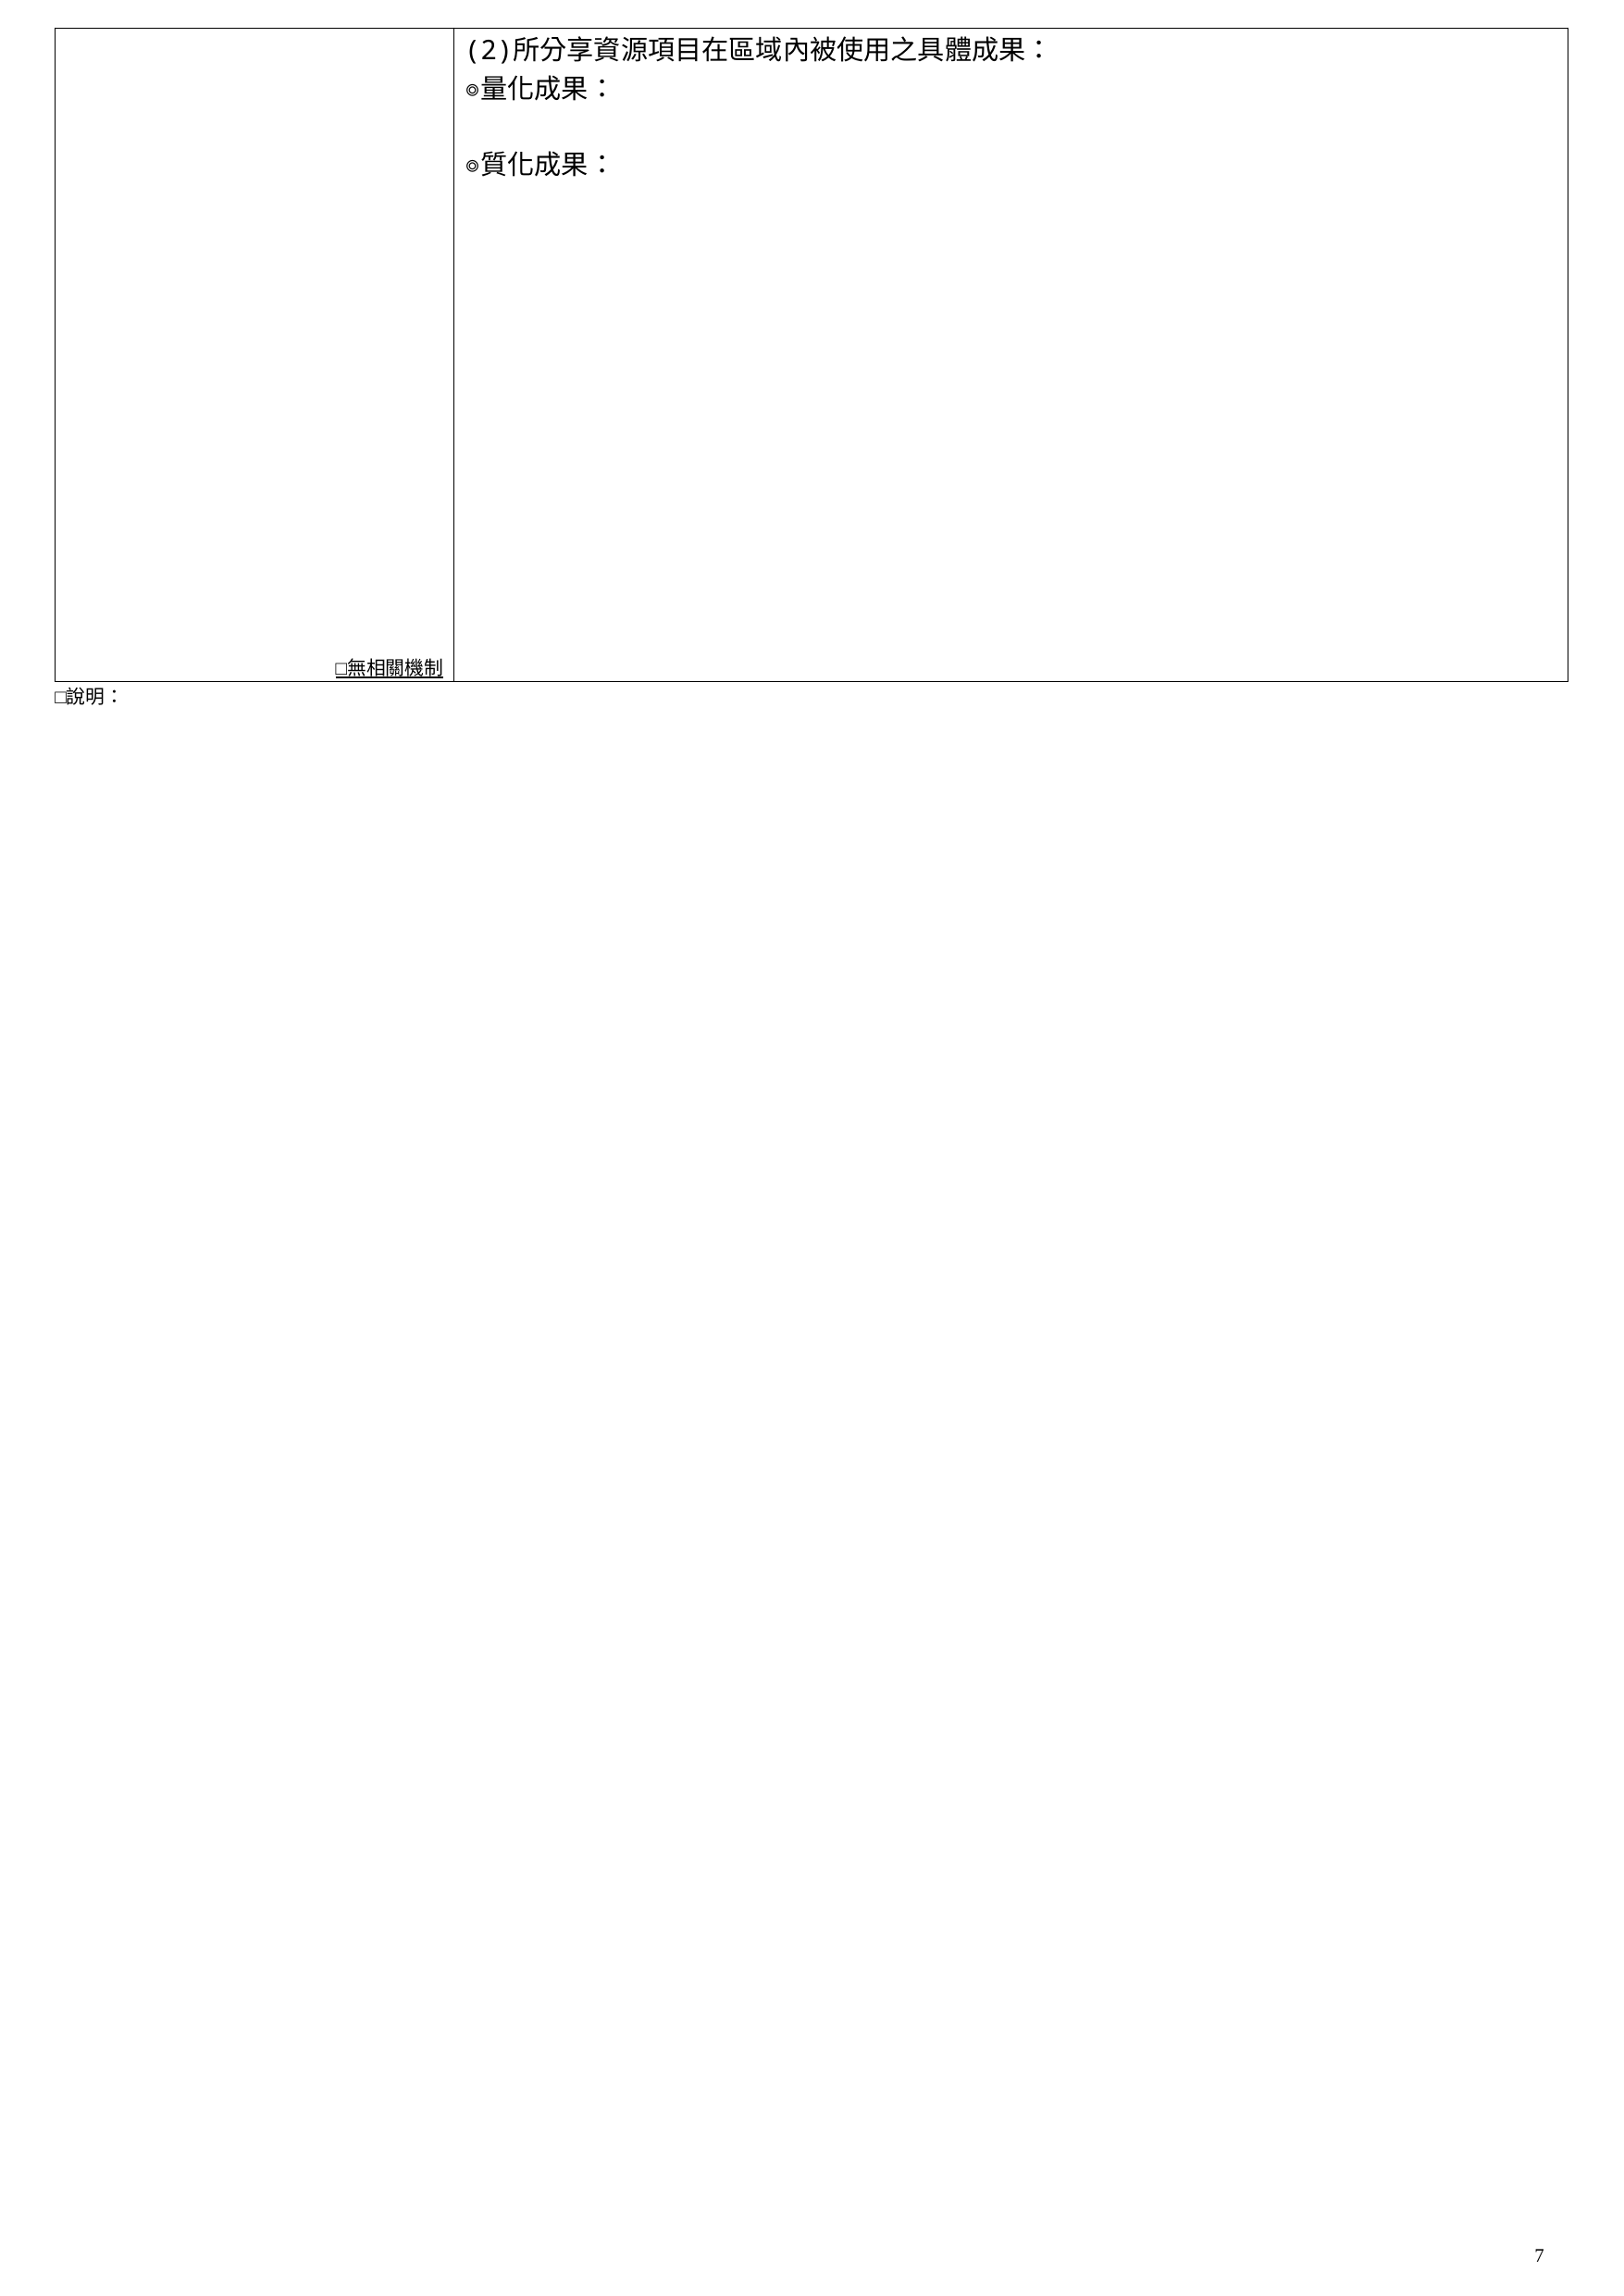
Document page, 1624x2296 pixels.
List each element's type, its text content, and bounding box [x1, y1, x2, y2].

text □說明： [55, 682, 1543, 710]
table_cell (2)所分享資源項目在區域內被使用之具體成果： ◎量化成果： ◎質化成果： [454, 29, 1568, 681]
table_cell □無相關機制 [56, 29, 453, 681]
